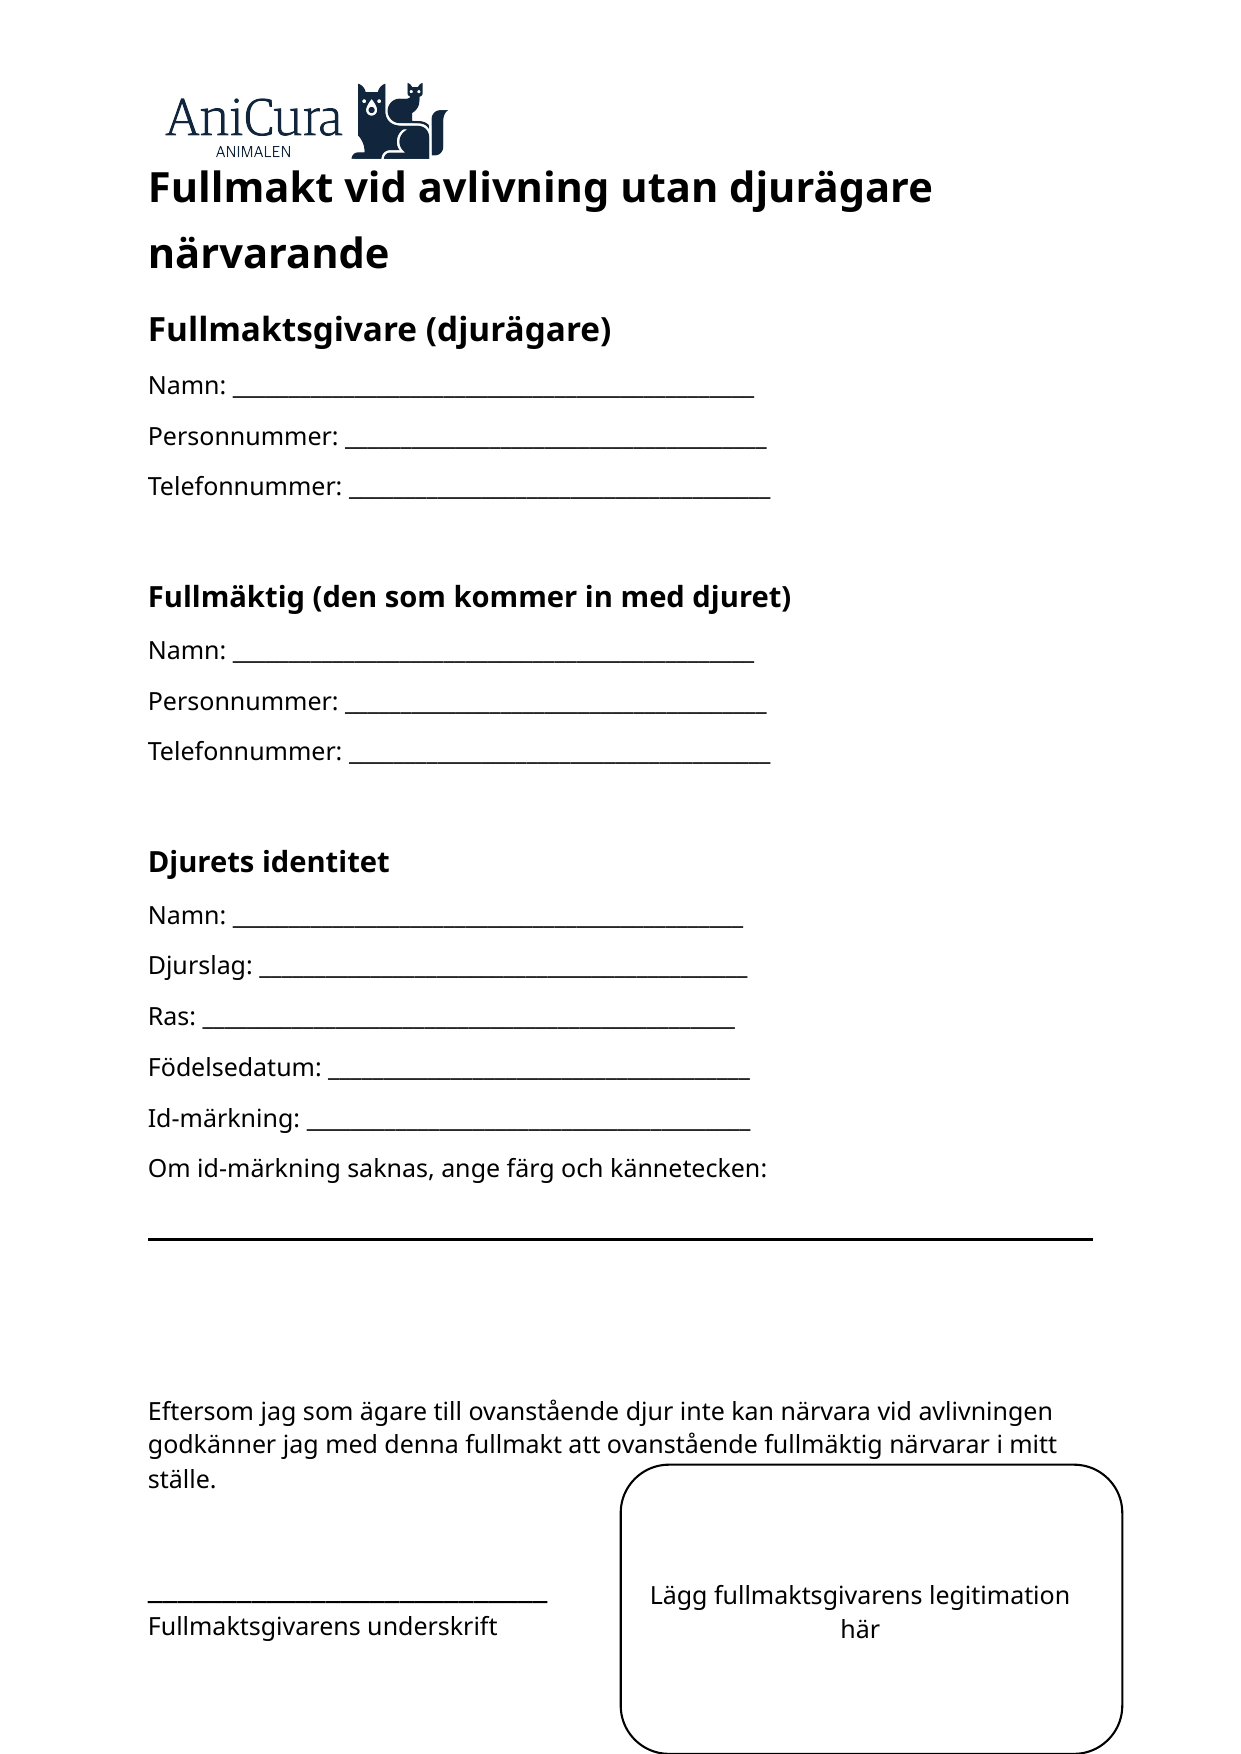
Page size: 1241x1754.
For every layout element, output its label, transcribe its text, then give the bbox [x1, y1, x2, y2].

text Id-märkning: ________________________________________ [148, 1100, 1093, 1134]
text Namn: ______________________________________________ [148, 897, 1093, 931]
text Personnummer: ______________________________________ [148, 418, 1093, 452]
text Fullmakt vid avlivning utan djurägare närvarande [148, 158, 1093, 280]
text Namn: _______________________________________________ [148, 367, 1093, 402]
text Namn: _______________________________________________ [148, 632, 1093, 666]
text Personnummer: ______________________________________ [148, 683, 1093, 717]
text Fullmäktig (den som kommer in med djuret) [148, 576, 1093, 616]
text ___________________________ Fullmaktsgivarens underskrift [148, 1563, 619, 1642]
text Djurets identitet [148, 841, 1093, 881]
text Telefonnummer: ______________________________________ [148, 734, 1093, 768]
text Eftersom jag som ägare till ovanstående djur inte kan närvara vid avlivningen godkänner jag med denna fullmakt att ovanstående fullmäktig närvarar i mitt ställe. [148, 1359, 1093, 1495]
text Telefonnummer: ______________________________________ [148, 469, 1093, 503]
text Födelsedatum: ______________________________________ [148, 1049, 1093, 1083]
text Ras: ________________________________________________ [148, 999, 1093, 1033]
text Djurslag: ____________________________________________ [148, 948, 1093, 982]
text Fullmaktsgivare (djurägare) [148, 305, 1093, 351]
text Om id-märkning saknas, ange färg och kännetecken: [148, 1151, 1093, 1185]
